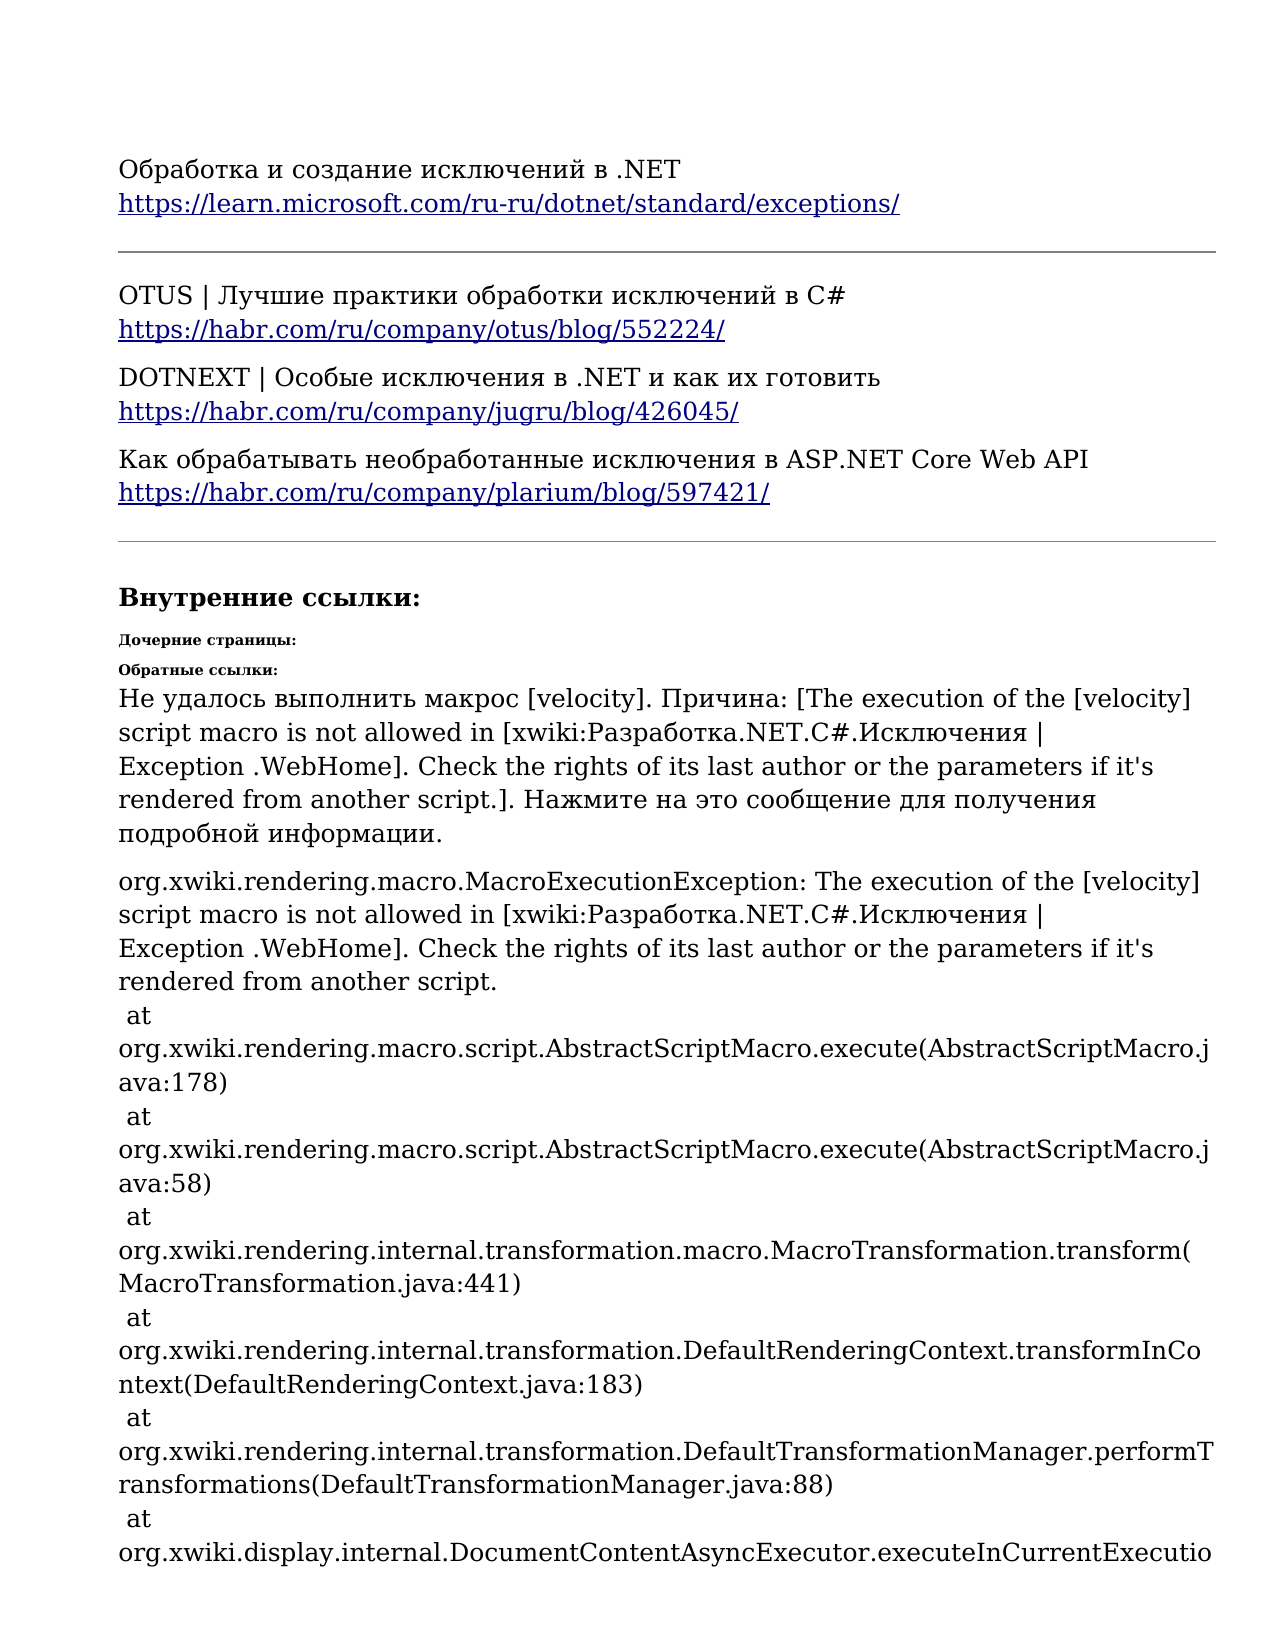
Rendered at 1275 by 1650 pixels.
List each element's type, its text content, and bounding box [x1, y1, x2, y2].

text Не удалось выполнить макрос [velocity]. Причина: [The execution of the [velocity] script macro is not allowed in [xwiki:Разработка.NET.C#.Исключения | Exception .WebHome]. Check the rights of its last author or the parameters if it's rendered from another script.]. Нажмите на это сообщение для получения подробной информации. [118, 685, 1216, 848]
text Обработка и создание исключений в .NET https://learn.microsoft.com/ru-ru/dotnet/standard/exceptions/ [118, 155, 1216, 218]
text org.xwiki.rendering.macro.MacroExecutionException: The execution of the [velocity] script macro is not allowed in [xwiki:Разработка.NET.C#.Исключения | Exception .WebHome]. Check the rights of its last author or the parameters if it's rendered from another script. at org.xwiki.rendering.macro.script.AbstractScriptMacro.execute(AbstractScriptMacro.java:178) at org.xwiki.rendering.macro.script.AbstractScriptMacro.execute(AbstractScriptMacro.java:58) at org.xwiki.rendering.internal.transformation.macro.MacroTransformation.transform(MacroTransformation.java:441) at org.xwiki.rendering.internal.transformation.DefaultRenderingContext.transformInContext(DefaultRenderingContext.java:183) at org.xwiki.rendering.internal.transformation.DefaultTransformationManager.performTransformations(DefaultTransformationManager.java:88) at org.xwiki.display.internal.DocumentContentAsyncExecutor.executeInCurrentExecutio [118, 867, 1216, 1567]
subtitle Обратные ссылки: [118, 661, 1216, 678]
text Как обрабатывать необработанные исключения в ASP.NET Core Web API https://habr.com/ru/company/plarium/blog/597421/ [118, 445, 1216, 507]
text DOTNEXT | Особые исключения в .NET и как их готовить https://habr.com/ru/company/jugru/blog/426045/ [118, 363, 1216, 426]
subtitle Внутренние ссылки: [118, 583, 1216, 613]
text OTUS | Лучшие практики обработки исключений в C# https://habr.com/ru/company/otus/blog/552224/ [118, 281, 1216, 344]
subtitle Дочерние страницы: [118, 632, 1216, 649]
